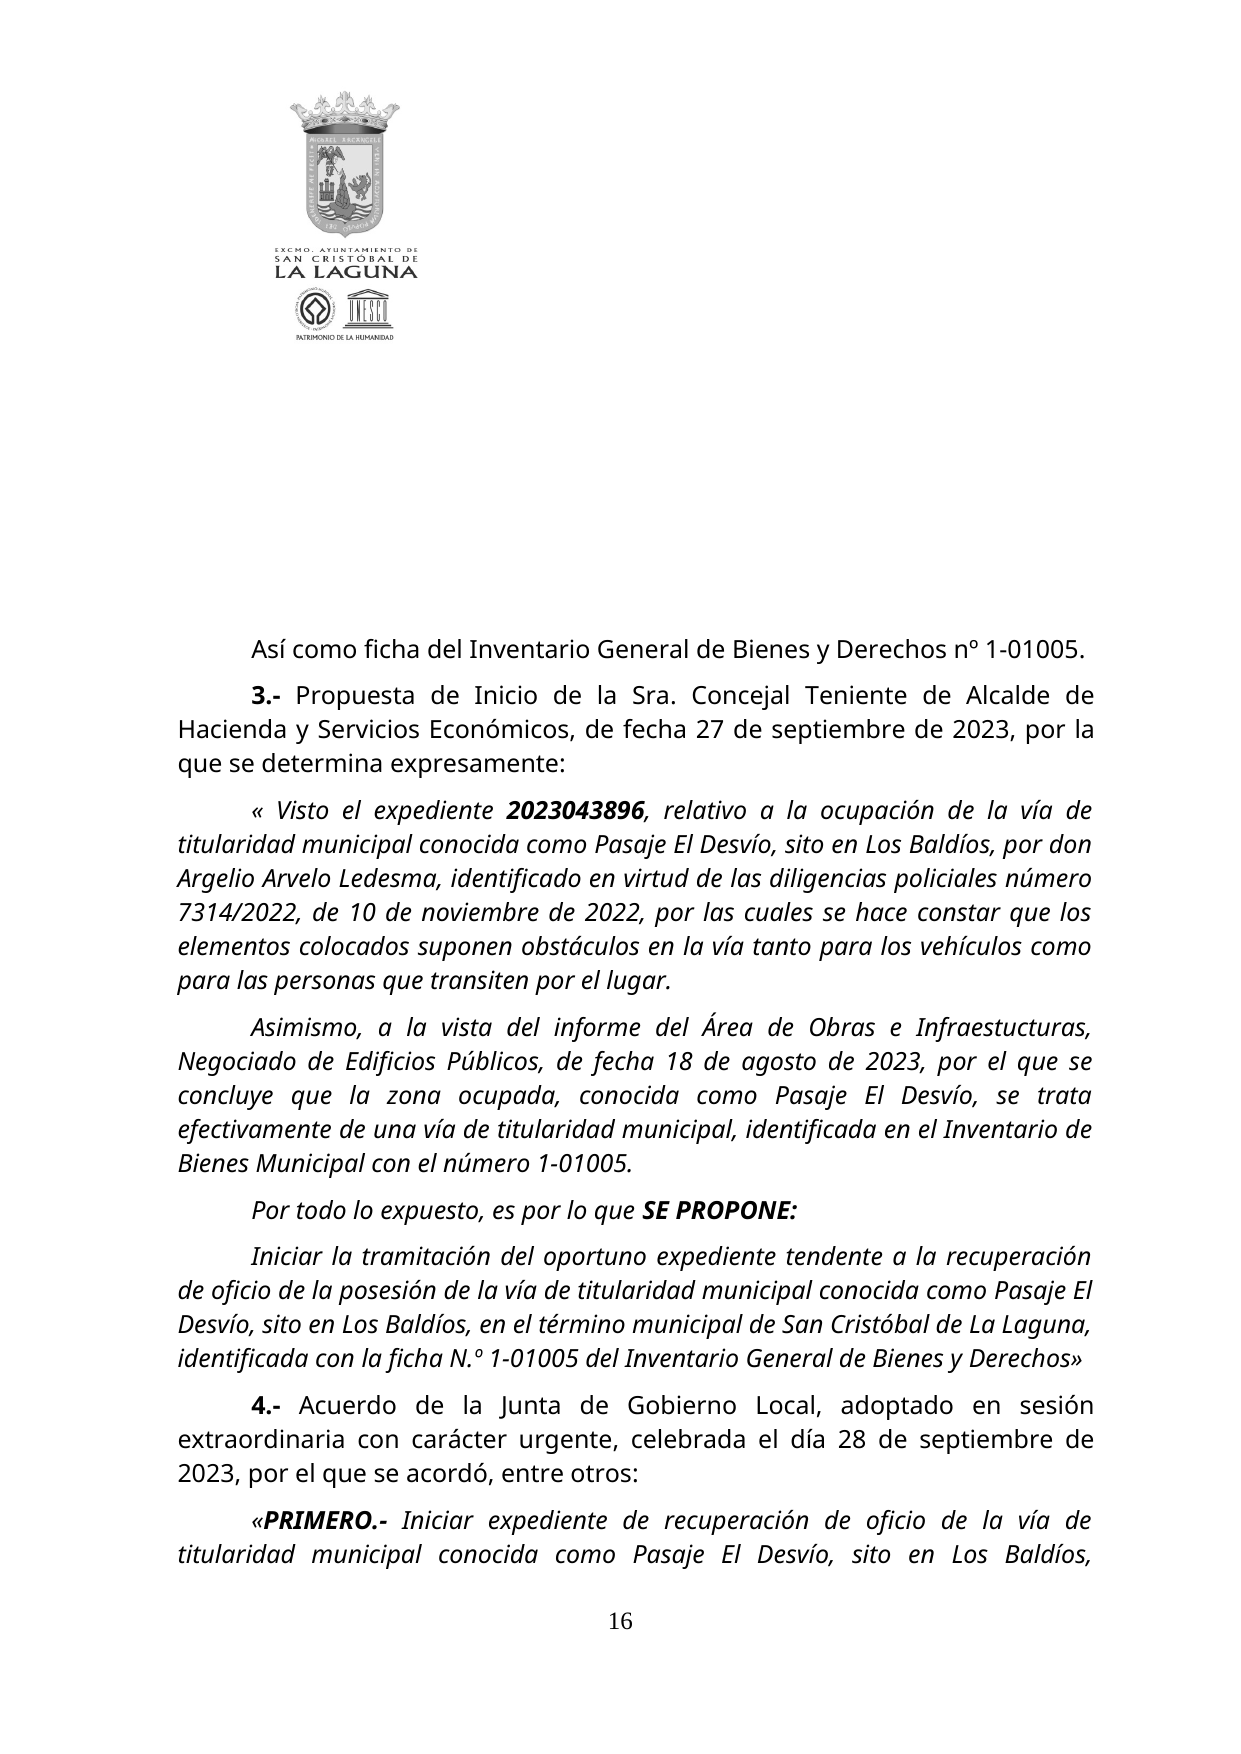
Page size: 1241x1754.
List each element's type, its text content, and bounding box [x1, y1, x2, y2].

text «PRIMERO.- Iniciar expediente de recuperación de oficio de la vía de titularidad municipal conocida como Pasaje El Desvío, sito en Los Baldíos, [177, 1502, 1096, 1570]
text « Visto el expediente 2023043896, relativo a la ocupación de la vía de titularidad municipal conocida como Pasaje El Desvío, sito en Los Baldíos, por don Argelio Arvelo Ledesma, identificado en virtud de las diligencias policiales número 7314/2022, de 10 de noviembre de 2022, por las cuales se hace constar que los elementos colocados suponen obstáculos en la vía tanto para los vehículos como para las personas que transiten por el lugar. [177, 793, 1096, 997]
text 4.- Acuerdo de la Junta de Gobierno Local, adoptado en sesión extraordinaria con carácter urgente, celebrada el día 28 de septiembre de 2023, por el que se acordó, entre otros: [177, 1388, 1096, 1490]
text 3.- Propuesta de Inicio de la Sra. Concejal Teniente de Alcalde de Hacienda y Servicios Económicos, de fecha 27 de septiembre de 2023, por la que se determina expresamente: [177, 678, 1096, 780]
text Por todo lo expuesto, es por lo que SE PROPONE: [177, 1192, 1096, 1226]
text Asimismo, a la vista del informe del Área de Obras e Infraestucturas, Negociado de Edificios Públicos, de fecha 18 de agosto de 2023, por el que se concluye que la zona ocupada, conocida como Pasaje El Desvío, se trata efectivamente de una vía de titularidad municipal, identificada en el Inventario de Bienes Municipal con el número 1-01005. [177, 1009, 1096, 1180]
text Así como ficha del Inventario General de Bienes y Derechos nº 1-01005. [177, 631, 1096, 665]
text Iniciar la tramitación del oportuno expediente tendente a la recuperación de oficio de la posesión de la vía de titularidad municipal conocida como Pasaje El Desvío, sito en Los Baldíos, en el término municipal de San Cristóbal de La Laguna, identificada con la ficha N.º 1-01005 del Inventario General de Bienes y Derechos» [177, 1239, 1096, 1375]
